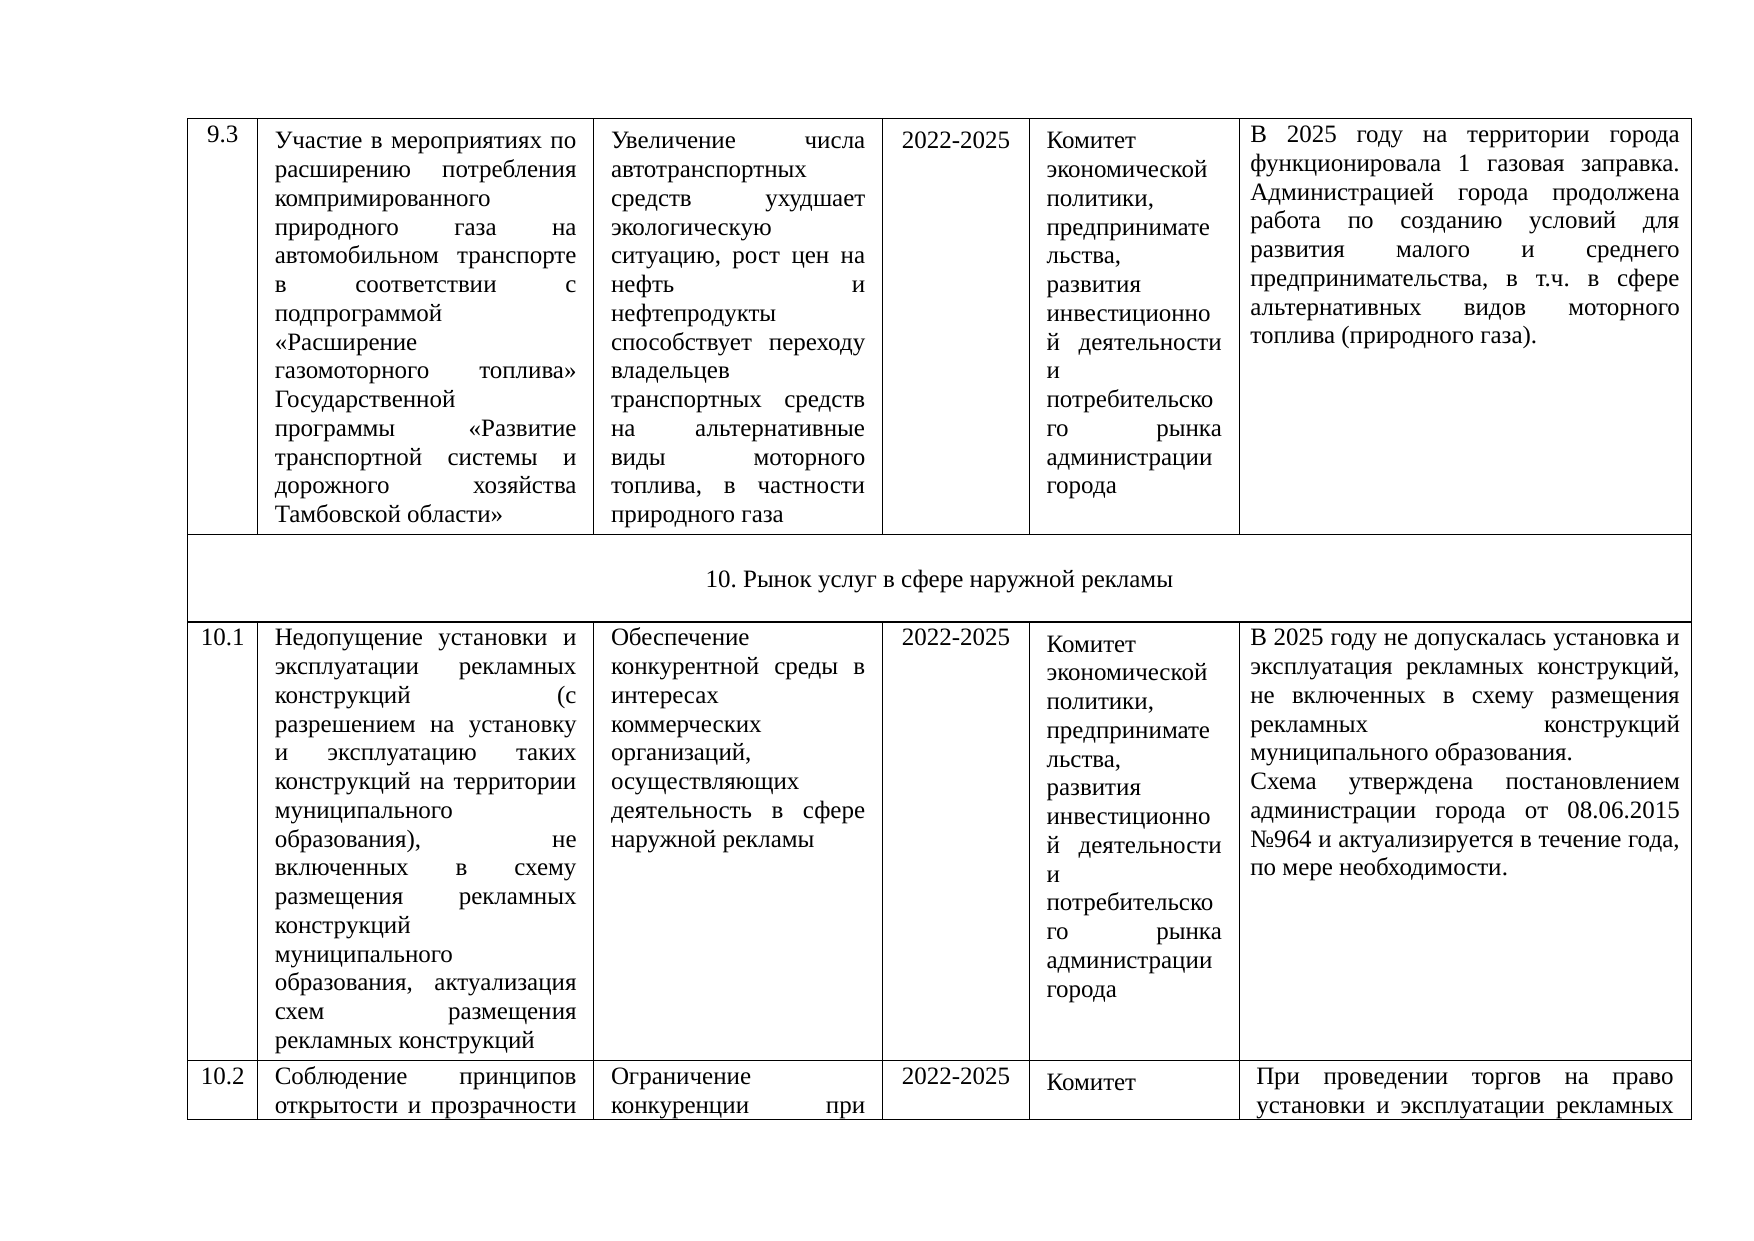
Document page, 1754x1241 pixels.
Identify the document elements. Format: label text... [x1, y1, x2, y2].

table_cell 10.2 [188, 1061, 257, 1118]
table_cell Комитет экономической политики, предпринимательства, развития инвестиционной деятельности и потребительского рынка администрации города [1030, 119, 1239, 534]
table_cell Недопущение установки и эксплуатации рекламных конструкций (с разрешением на установку и эксплуатацию таких конструкций на территории муниципального образования), не включенных в схему размещения рекламных конструкций муниципального образования, актуализация схем размещения рекламных конструкций [258, 623, 593, 1060]
table_cell 9.3 [188, 119, 257, 534]
table_cell В 2025 году не допускалась установка и эксплуатация рекламных конструкций, не включенных в схему размещения рекламных конструкций муниципального образования. Схема утверждена постановлением администрации города от 08.06.2015 №964 и актуализируется в течение года, по мере необходимости. [1240, 623, 1691, 1060]
table_cell Увеличение числа автотранспортных средств ухудшает экологическую ситуацию, рост цен на нефть и нефтепродукты способствует переходу владельцев транспортных средств на альтернативные виды моторного топлива, в частности природного газа [594, 119, 882, 534]
table_cell Обеспечение конкурентной среды в интересах коммерческих организаций, осуществляющих деятельность в сфере наружной рекламы [594, 623, 882, 1060]
table_cell 2022-2025 [883, 623, 1029, 1060]
table_cell В 2025 году на территории города функционировала 1 газовая заправка. Администрацией города продолжена работа по созданию условий для развития малого и среднего предпринимательства, в т.ч. в сфере альтернативных видов моторного топлива (природного газа). [1240, 119, 1691, 534]
table_cell Комитет экономической политики, предпринимательства, развития инвестиционной деятельности и потребительского рынка администрации города [1030, 623, 1239, 1060]
table_cell 2022-2025 [883, 1061, 1029, 1118]
table_cell 2022-2025 [883, 119, 1029, 534]
table_cell 10. Рынок услуг в сфере наружной рекламы [188, 535, 1691, 621]
table_cell Участие в мероприятиях по расширению потребления компримированного природного газа на автомобильном транспорте в соответствии с подпрограммой «Расширение газомоторного топлива» Государственной программы «Развитие транспортной системы и дорожного хозяйства Тамбовской области» [258, 119, 593, 534]
table_cell При проведении торгов на право установки и эксплуатации рекламных [1240, 1061, 1691, 1118]
table_cell Ограничение конкуренции при [594, 1061, 882, 1118]
table_cell Комитет [1030, 1061, 1239, 1118]
table_cell Соблюдение принципов открытости и прозрачности [258, 1061, 593, 1118]
table_cell 10.1 [188, 623, 257, 1060]
